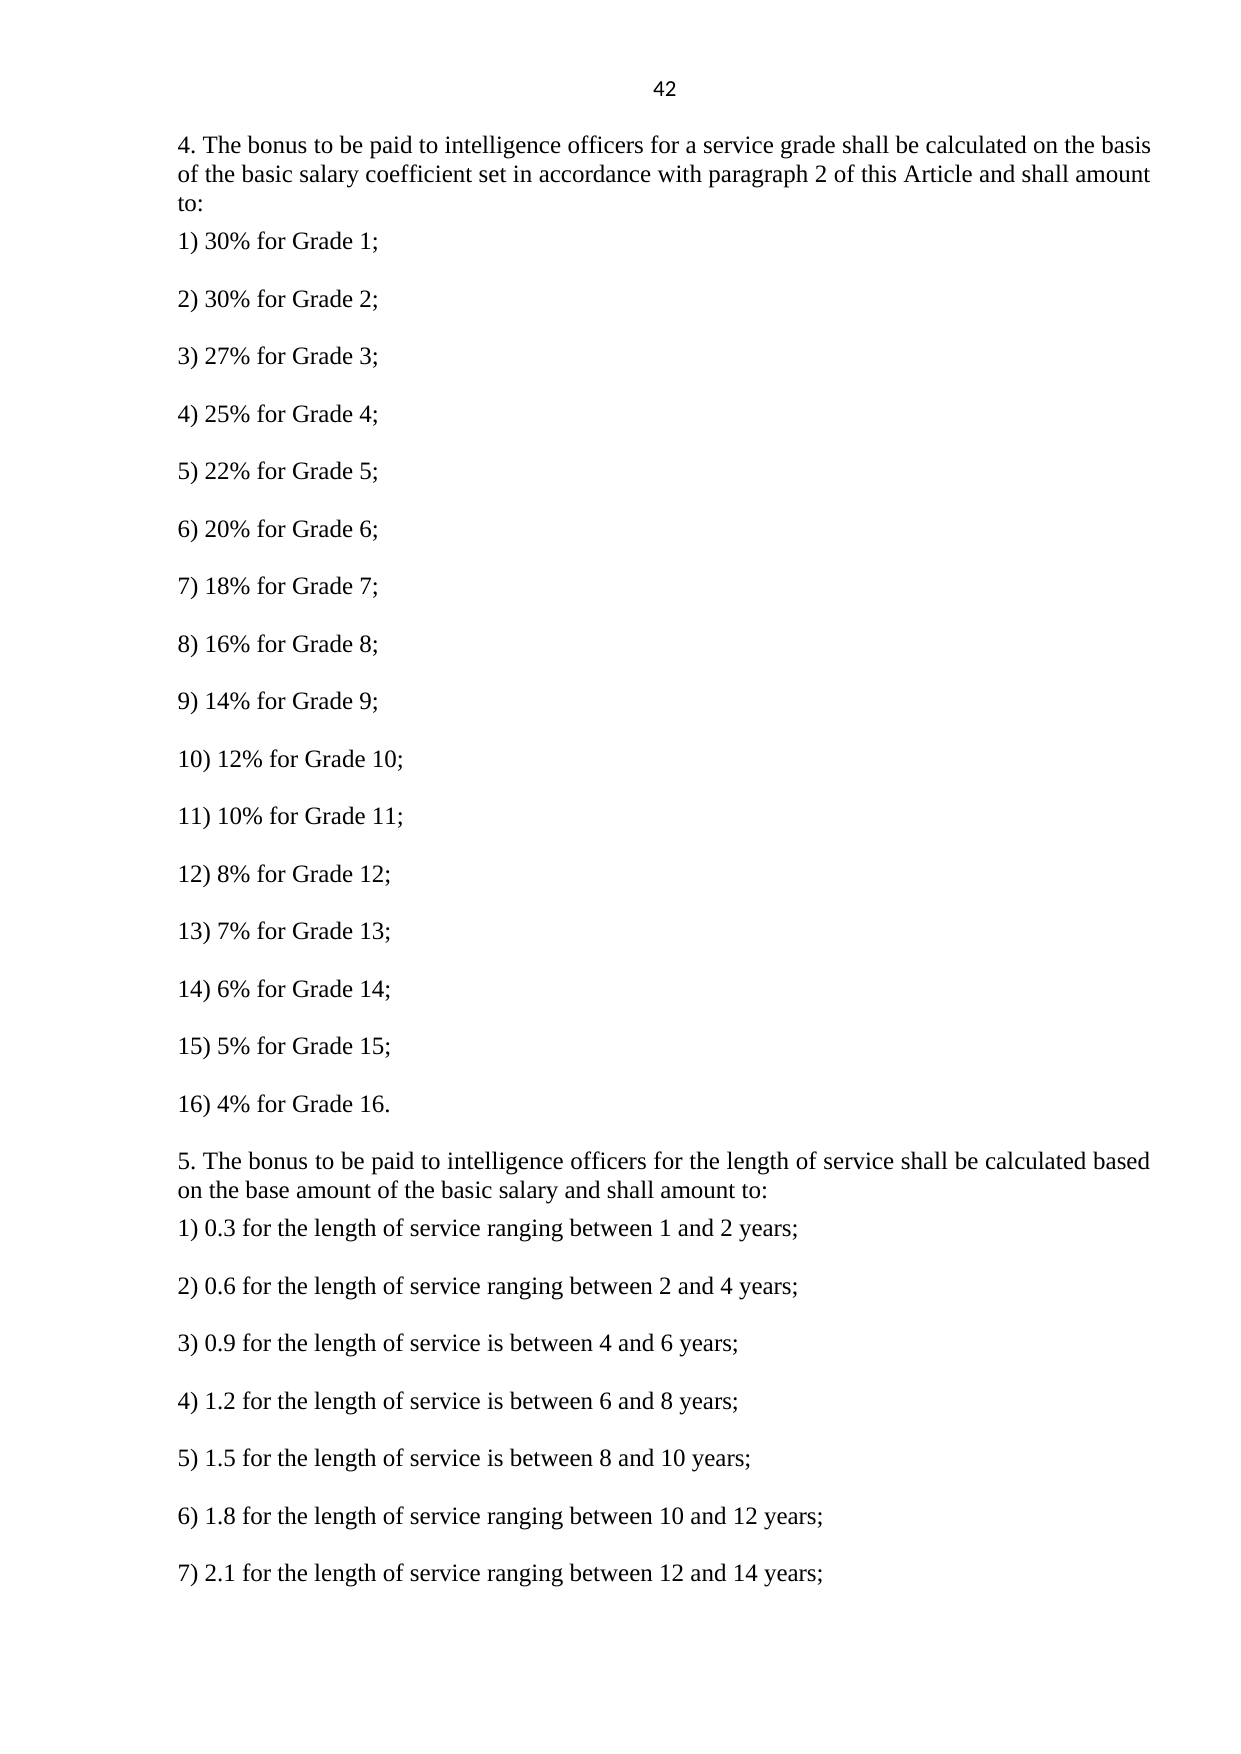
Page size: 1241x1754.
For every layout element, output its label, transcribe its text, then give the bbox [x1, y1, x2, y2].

text 7) 18% for Grade 7; [177, 571, 1152, 600]
text 6) 20% for Grade 6; [177, 514, 1152, 543]
text 13) 7% for Grade 13; [177, 916, 1152, 945]
text 5) 1.5 for the length of service is between 8 and 10 years; [177, 1443, 1152, 1472]
text 12) 8% for Grade 12; [177, 859, 1152, 888]
text 9) 14% for Grade 9; [177, 686, 1152, 715]
text 16) 4% for Grade 16. [177, 1089, 1152, 1118]
text 14) 6% for Grade 14; [177, 974, 1152, 1003]
text 3) 0.9 for the length of service is between 4 and 6 years; [177, 1328, 1152, 1357]
text 6) 1.8 for the length of service ranging between 10 and 12 years; [177, 1501, 1152, 1530]
text 10) 12% for Grade 10; [177, 744, 1152, 773]
text 8) 16% for Grade 8; [177, 629, 1152, 658]
text 1) 0.3 for the length of service ranging between 1 and 2 years; [177, 1213, 1152, 1242]
text 11) 10% for Grade 11; [177, 801, 1152, 830]
text 5. The bonus to be paid to intelligence officers for the length of service shall be calculated based on the base amount of the basic salary and shall amount to: [177, 1146, 1152, 1204]
text 1) 30% for Grade 1; [177, 226, 1152, 255]
text 4) 1.2 for the length of service is between 6 and 8 years; [177, 1386, 1152, 1415]
text 4. The bonus to be paid to intelligence officers for a service grade shall be calculated on the basis of the basic salary coefficient set in accordance with paragraph 2 of this Article and shall amount to: [177, 131, 1152, 217]
text 2) 0.6 for the length of service ranging between 2 and 4 years; [177, 1271, 1152, 1300]
text 15) 5% for Grade 15; [177, 1031, 1152, 1060]
text 4) 25% for Grade 4; [177, 399, 1152, 428]
text 7) 2.1 for the length of service ranging between 12 and 14 years; [177, 1558, 1152, 1587]
text 5) 22% for Grade 5; [177, 456, 1152, 485]
text 3) 27% for Grade 3; [177, 341, 1152, 370]
text 2) 30% for Grade 2; [177, 284, 1152, 313]
